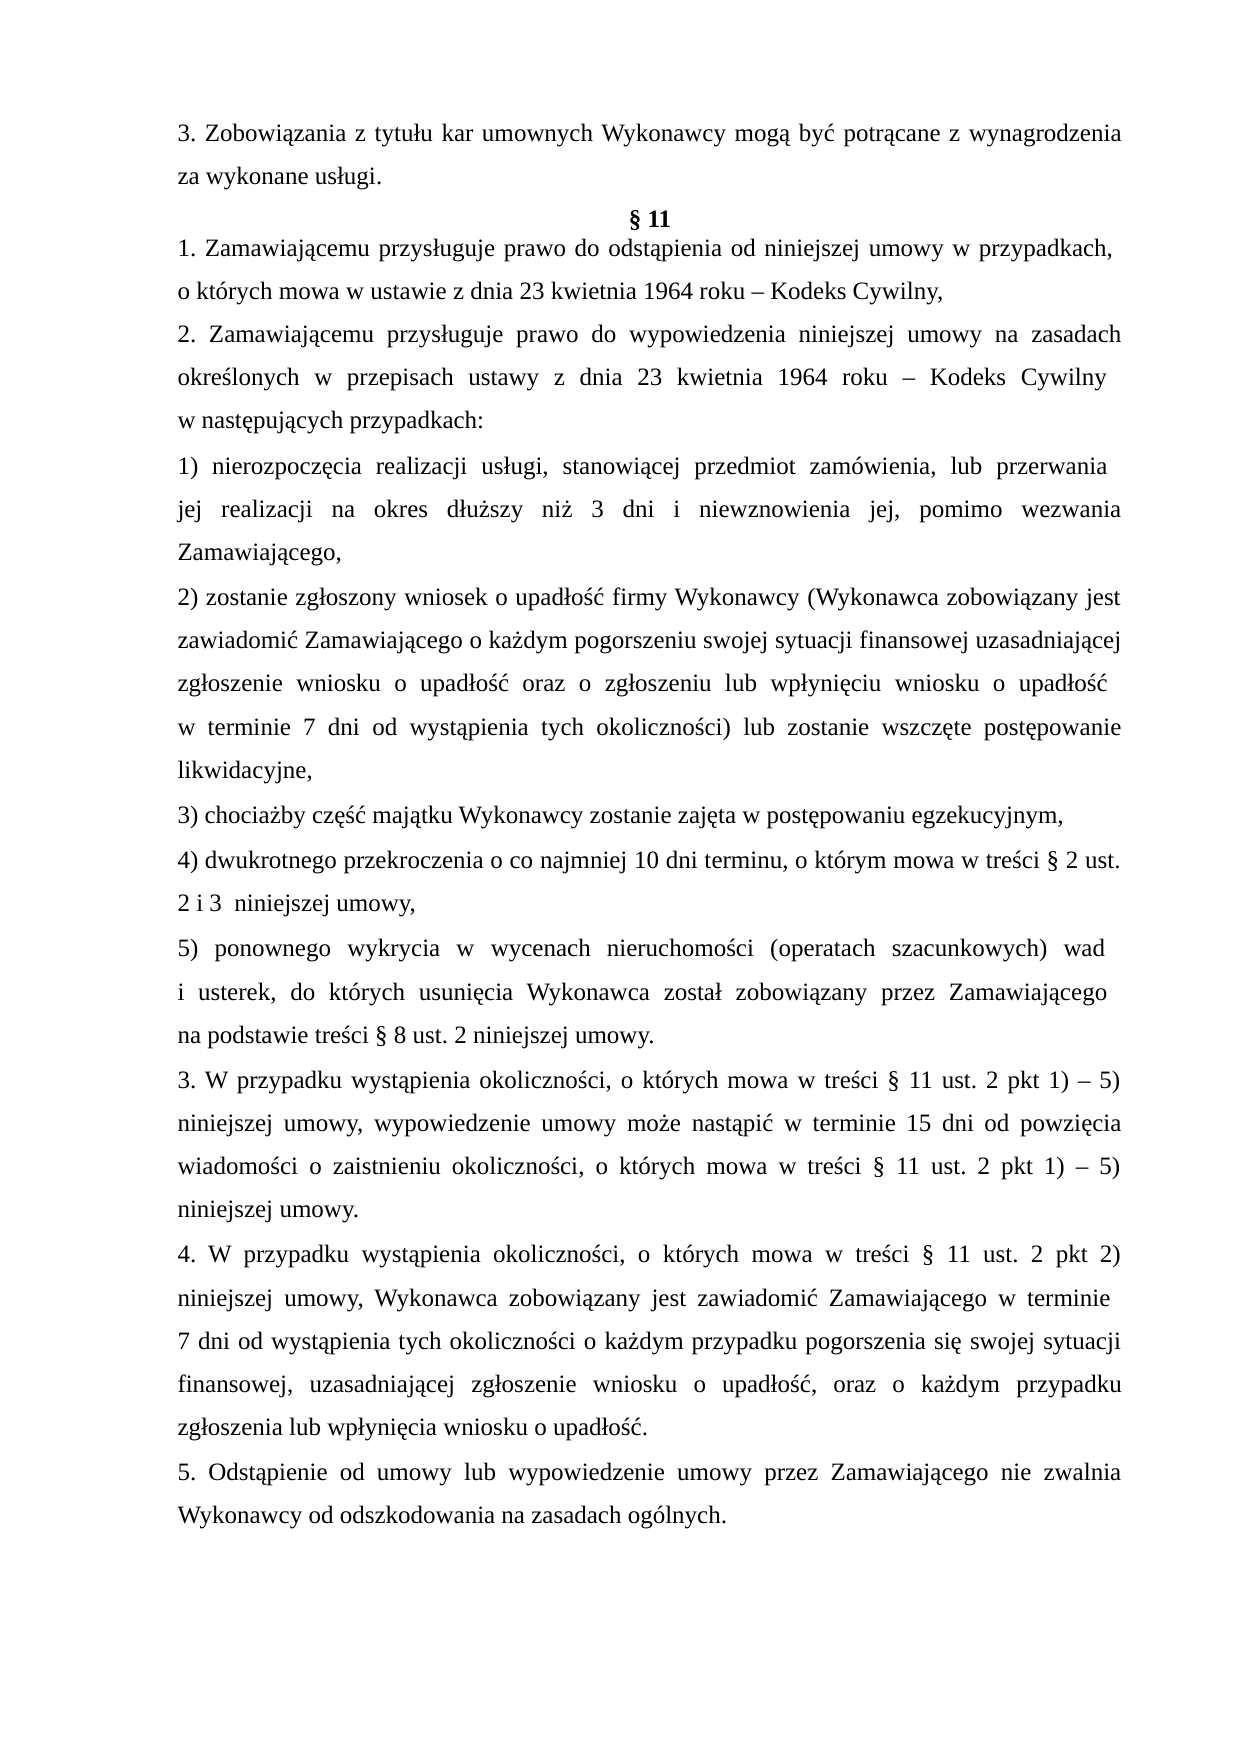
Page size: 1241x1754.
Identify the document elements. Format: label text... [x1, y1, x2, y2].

text 5. Odstąpienie od umowy lub wypowiedzenie umowy przez Zamawiającego nie zwalnia Wykonawcy od odszkodowania na zasadach ogólnych. [177, 1457, 1122, 1529]
text 2. Zamawiającemu przysługuje prawo do wypowiedzenia niniejszej umowy na zasadach określonych w przepisach ustawy z dnia 23 kwietnia 1964 roku – Kodeks Cywilny w następujących przypadkach: [177, 319, 1122, 434]
text § 11 [177, 204, 1122, 233]
text 3. Zobowiązania z tytułu kar umownych Wykonawcy mogą być potrącane z wynagrodzenia za wykonane usługi. [177, 118, 1122, 190]
text 1. Zamawiającemu przysługuje prawo do odstąpienia od niniejszej umowy w przypadkach, o których mowa w ustawie z dnia 23 kwietnia 1964 roku – Kodeks Cywilny, [177, 233, 1122, 305]
text 3. W przypadku wystąpienia okoliczności, o których mowa w treści § 11 ust. 2 pkt 1) – 5) niniejszej umowy, wypowiedzenie umowy może nastąpić w terminie 15 dni od powzięcia wiadomości o zaistnieniu okoliczności, o których mowa w treści § 11 ust. 2 pkt 1) – 5) niniejszej umowy. [177, 1065, 1122, 1223]
text 1) nierozpoczęcia realizacji usługi, stanowiącej przedmiot zamówienia, lub przerwania jej realizacji na okres dłuższy niż 3 dni i niewznowienia jej, pomimo wezwania Zamawiającego, [177, 451, 1122, 566]
text 4. W przypadku wystąpienia okoliczności, o których mowa w treści § 11 ust. 2 pkt 2) niniejszej umowy, Wykonawca zobowiązany jest zawiadomić Zamawiającego w terminie 7 dni od wystąpienia tych okoliczności o każdym przypadku pogorszenia się swojej sytuacji finansowej, uzasadniającej zgłoszenie wniosku o upadłość, oraz o każdym przypadku zgłoszenia lub wpłynięcia wniosku o upadłość. [177, 1239, 1122, 1441]
text 2) zostanie zgłoszony wniosek o upadłość firmy Wykonawcy (Wykonawca zobowiązany jest zawiadomić Zamawiającego o każdym pogorszeniu swojej sytuacji finansowej uzasadniającej zgłoszenie wniosku o upadłość oraz o zgłoszeniu lub wpłynięciu wniosku o upadłość w terminie 7 dni od wystąpienia tych okoliczności) lub zostanie wszczęte postępowanie likwidacyjne, [177, 582, 1122, 783]
text 4) dwukrotnego przekroczenia o co najmniej 10 dni terminu, o którym mowa w treści § 2 ust. 2 i 3 niniejszej umowy, [177, 845, 1122, 917]
text 5) ponownego wykrycia w wycenach nieruchomości (operatach szacunkowych) wad i usterek, do których usunięcia Wykonawca został zobowiązany przez Zamawiającego na podstawie treści § 8 ust. 2 niniejszej umowy. [177, 933, 1122, 1048]
text 3) chociażby część majątku Wykonawcy zostanie zajęta w postępowaniu egzekucyjnym, [177, 800, 1122, 829]
